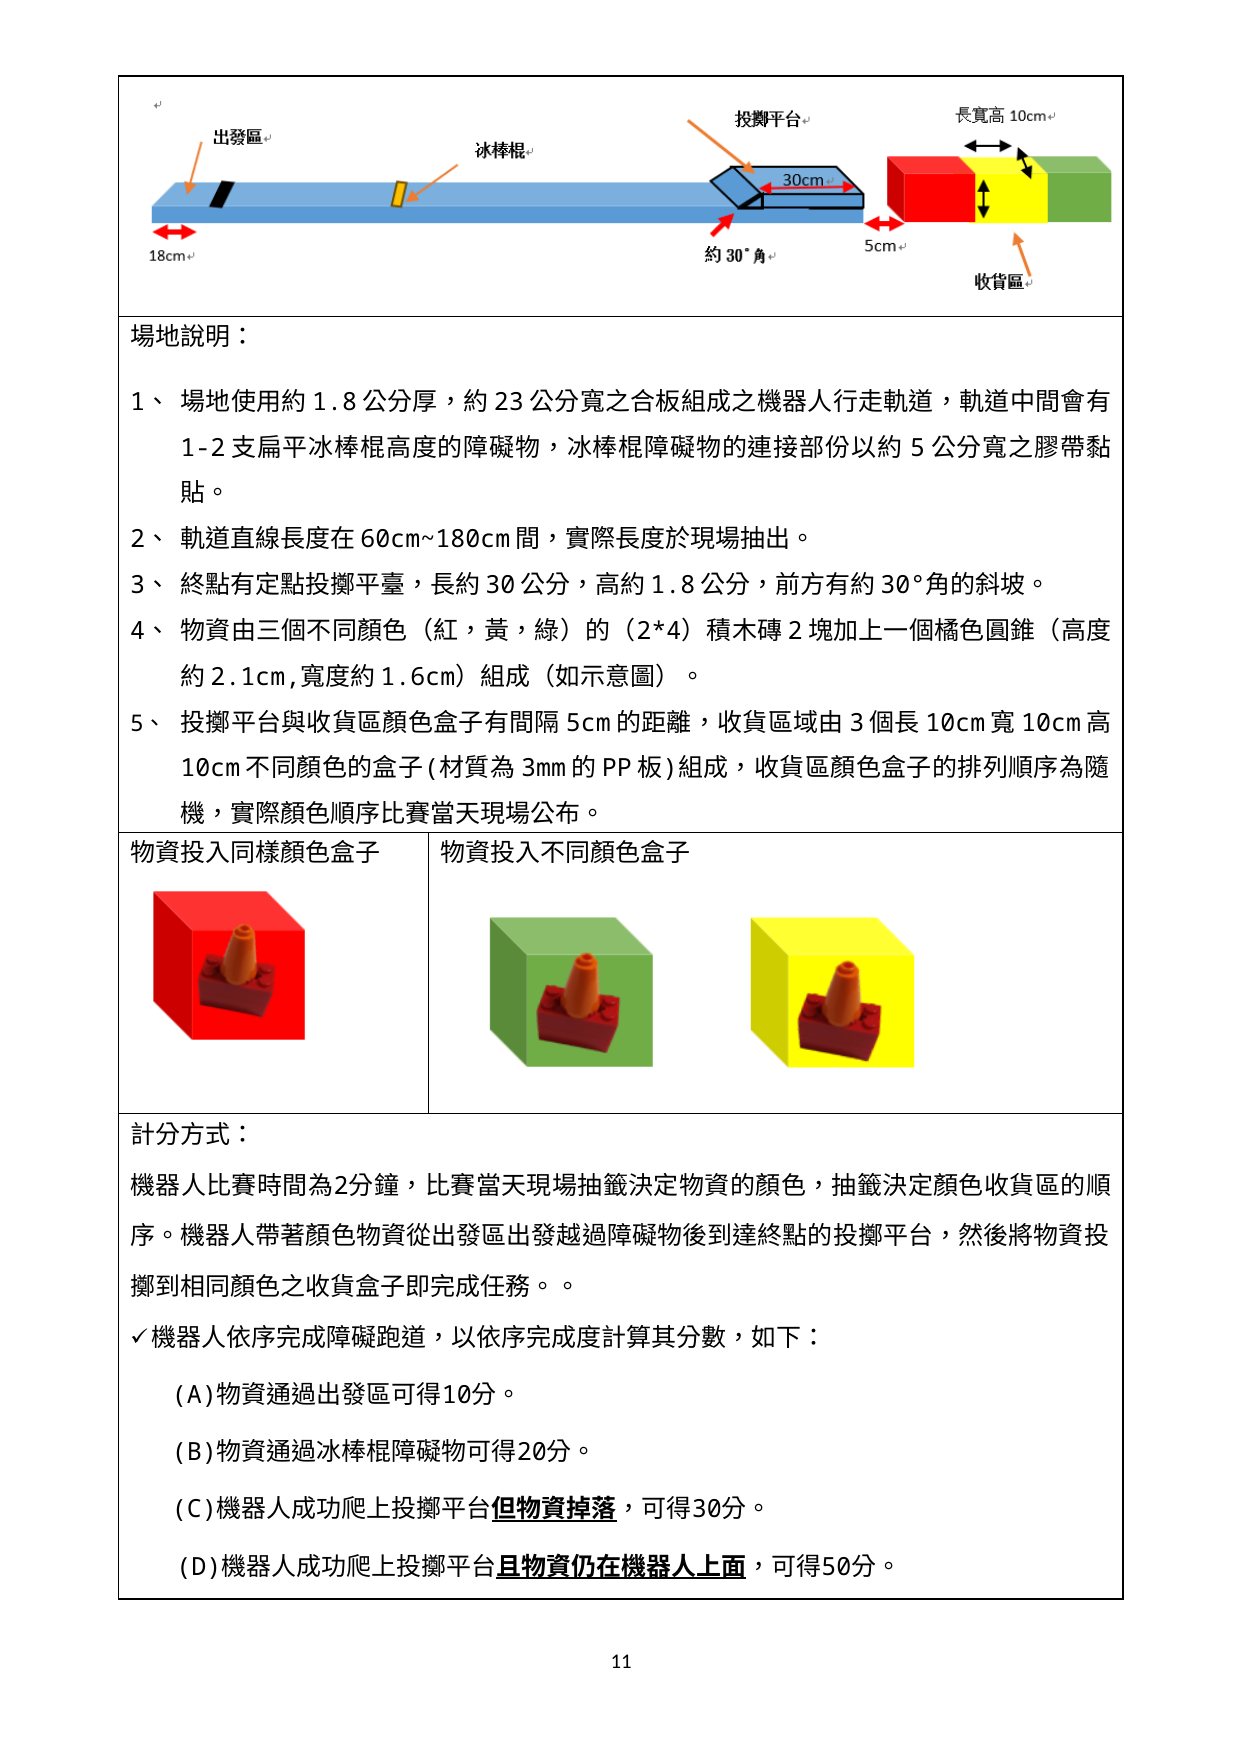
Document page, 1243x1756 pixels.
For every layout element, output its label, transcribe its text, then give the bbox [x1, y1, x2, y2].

table_cell 物資投入不同顏色盒子 [429, 833, 1122, 1113]
table_cell 場地說明： 場地使用約1.8公分厚，約23公分寬之合板組成之機器人行走軌道，軌道中間會有1-2支扁平冰棒棍高度的障礙物，冰棒棍障礙物的連接部份以約5公分寬之膠帶黏貼。 軌道直線長度在60cm~180cm間，實際長度於現場抽出。 終點有定點投擲平臺，長約30公分，高約1.8公分，前方有約30°角的斜坡。 物資由三個不同顏色（紅，黃，綠）的（2*4）積木磚2塊加上一個橘色圓錐（高度約2.1cm,寬度約1.6cm）組成（如示意圖）。 投擲平台與收貨區顏色盒子有間隔5cm的距離，收貨區域由3個長10cm寬10cm高10cm不同顏色的盒子(材質為3mm的PP板)組成，收貨區顏色盒子的排列順序為隨機，實際顏色順序比賽當天現場公布。 [119, 317, 1122, 832]
table_cell 計分方式： 機器人比賽時間為2分鐘，比賽當天現場抽籤決定物資的顏色，抽籤決定顏色收貨區的順序。機器人帶著顏色物資從出發區出發越過障礙物後到達終點的投擲平台，然後將物資投擲到相同顏色之收貨盒子即完成任務。。 機器人依序完成障礙跑道，以依序完成度計算其分數，如下： (A)物資通過出發區可得10分。 (B)物資通過冰棒棍障礙物可得20分。 (C)機器人成功爬上投擲平台但物資掉落，可得30分。 (D)機器人成功爬上投擲平台且物資仍在機器人上面，可得50分。 機器人將物資投擲到不同顏色的收貨盒子，得50分。 機器人將物資投擲到相同顏色的收貨盒子，得100分。 不限出發次數，直到完成任務或時間結束後，以顏色物資的最後落點計算總得分數。 2分鐘內完成任務，且機器人將物資成功投擲到相同顏色的收貨盒子即完成任務。剩餘秒數轉為分數，加總計得分數(加計分舉例：機器人帶著物資成功離開出發區並越過障礙物並順利爬上投擲平台並將物資投入相同顏色的收貨盒子裡，耗時100秒，剩餘20秒。所以總分為：10+20+50+100=180+20=200分)。 實際場地以當天公佈為標準。 [119, 1114, 1122, 1597]
table_cell 物資投入同樣顏色盒子 [119, 833, 428, 1113]
table_cell [119, 77, 1122, 316]
